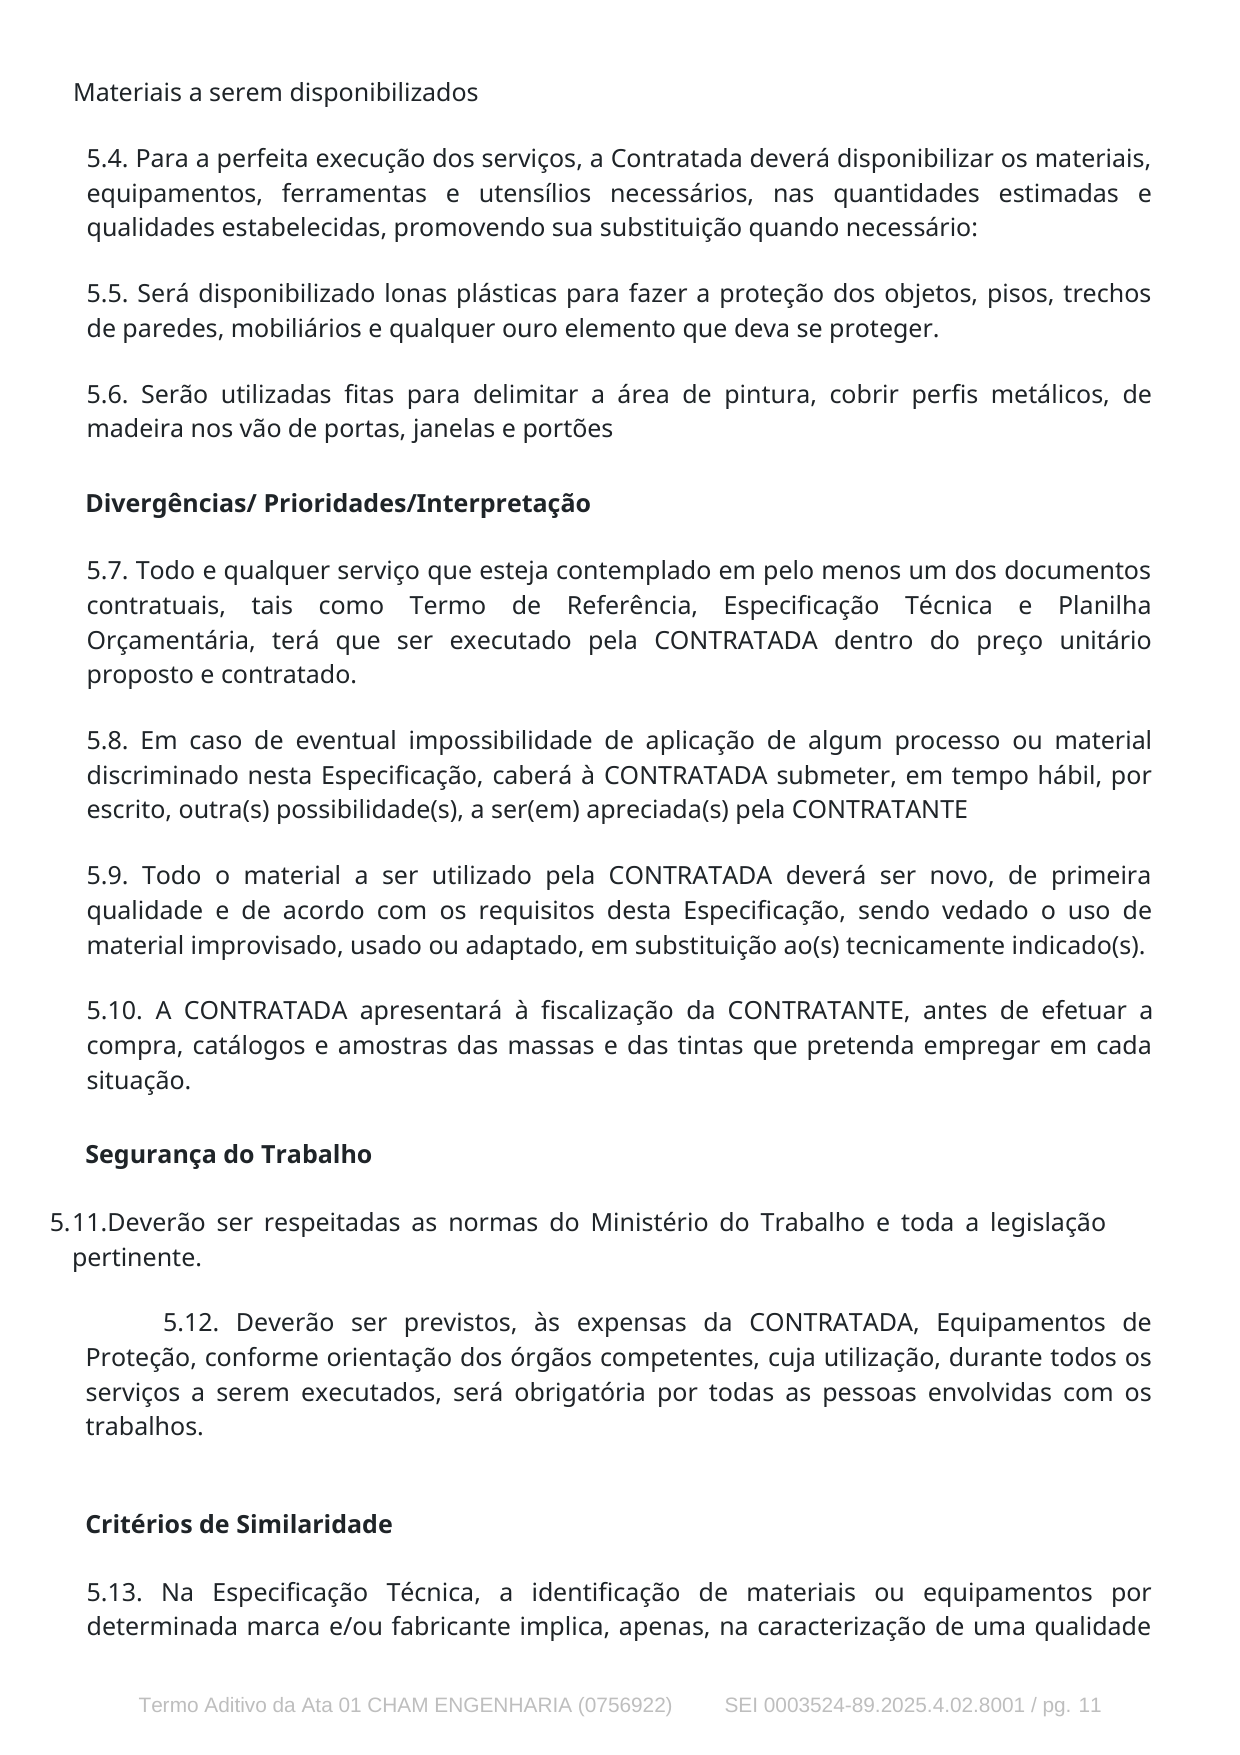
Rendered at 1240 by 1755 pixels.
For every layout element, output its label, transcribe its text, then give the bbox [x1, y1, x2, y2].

subtitle Critérios de Similaridade [85, 1507, 1155, 1541]
text 5.4. Para a perfeita execução dos serviços, a Contratada deverá disponibilizar os materiais, equipamentos, ferramentas e utensílios necessários, nas quantidades estimadas e qualidades estabelecidas, promovendo sua substituição quando necessário: [86, 141, 1153, 244]
text 5.12. Deverão ser previstos, às expensas da CONTRATADA, Equipamentos de Proteção, conforme orientação dos órgãos competentes, cuja utilização, durante todos os serviços a serem executados, será obrigatória por todas as pessoas envolvidas com os trabalhos. [85, 1305, 1153, 1443]
text 5.5. Será disponibilizado lonas plásticas para fazer a proteção dos objetos, pisos, trechos de paredes, mobiliários e qualquer ouro elemento que deva se proteger. [86, 276, 1153, 344]
subtitle Divergências/ Prioridades/Interpretação [85, 485, 1155, 519]
text 5.7. Todo e qualquer serviço que esteja contemplado em pelo menos um dos documentos contratuais, tais como Termo de Referência, Especificação Técnica e Planilha Orçamentária, terá que ser executado pela CONTRATADA dentro do preço unitário proposto e contratado. [86, 553, 1153, 691]
text 5.9. Todo o material a ser utilizado pela CONTRATADA deverá ser novo, de primeira qualidade e de acordo com os requisitos desta Especificação, sendo vedado o uso de material improvisado, usado ou adaptado, em substituição ao(s) tecnicamente indicado(s). [86, 858, 1153, 961]
subtitle Segurança do Trabalho [85, 1137, 1155, 1171]
list 11.Deverão ser respeitadas as normas do Ministério do Trabalho e toda a legislação pertinente. [49, 1204, 1108, 1273]
text 5.8. Em caso de eventual impossibilidade de aplicação de algum processo ou material discriminado nesta Especificação, caberá à CONTRATADA submeter, em tempo hábil, por escrito, outra(s) possibilidade(s), a ser(em) apreciada(s) pela CONTRATANTE [86, 723, 1153, 826]
text 5.13. Na Especificação Técnica, a identificação de materiais ou equipamentos por determinada marca e/ou fabricante implica, apenas, na caracterização de uma qualidade [86, 1574, 1153, 1643]
text 5.10. A CONTRATADA apresentará à fiscalização da CONTRATANTE, antes de efetuar a compra, catálogos e amostras das massas e das tintas que pretenda empregar em cada situação. [86, 993, 1153, 1096]
text Materiais a serem disponibilizados [73, 75, 1153, 109]
text 5.6. Serão utilizadas fitas para delimitar a área de pintura, cobrir perfis metálicos, de madeira nos vão de portas, janelas e portões [86, 376, 1153, 445]
